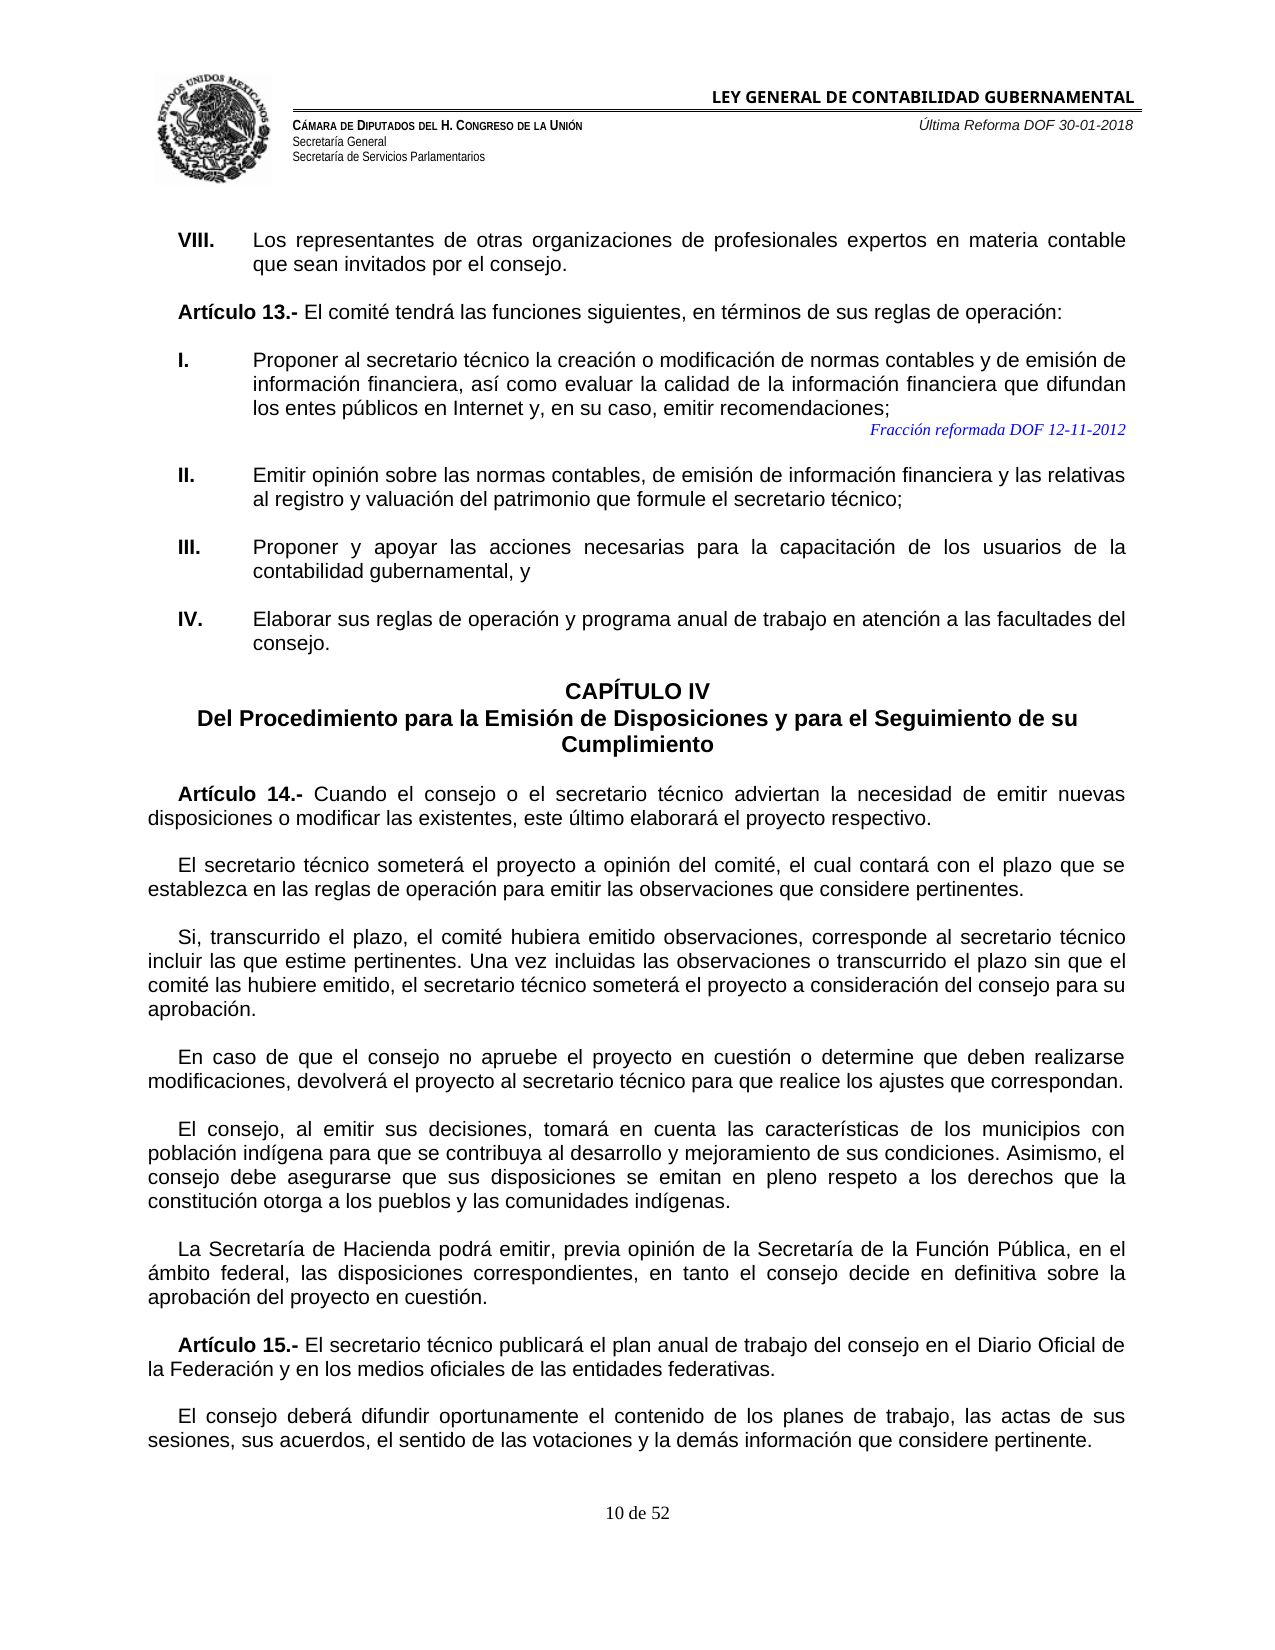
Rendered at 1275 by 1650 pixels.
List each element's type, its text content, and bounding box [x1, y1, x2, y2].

text CAPÍTULO IV [148, 678, 1127, 705]
text El consejo, al emitir sus decisiones, tomará en cuenta las características de los municipios con población indígena para que se contribuya al desarrollo y mejoramiento de sus condiciones. Asimismo, el consejo debe asegurarse que sus disposiciones se emitan en pleno respeto a los derechos que la constitución otorga a los pueblos y las comunidades indígenas. [148, 1117, 1127, 1213]
text II. Emitir opinión sobre las normas contables, de emisión de información financiera y las relativas al registro y valuación del patrimonio que formule el secretario técnico; [178, 463, 1127, 511]
text El consejo deberá difundir oportunamente el contenido de los planes de trabajo, las actas de sus sesiones, sus acuerdos, el sentido de las votaciones y la demás información que considere pertinente. [148, 1404, 1127, 1452]
text En caso de que el consejo no apruebe el proyecto en cuestión o determine que deben realizarse modificaciones, devolverá el proyecto al secretario técnico para que realice los ajustes que correspondan. [148, 1045, 1127, 1093]
text Artículo 14.- Cuando el consejo o el secretario técnico adviertan la necesidad de emitir nuevas disposiciones o modificar las existentes, este último elaborará el proyecto respectivo. [148, 781, 1127, 829]
text VIII. Los representantes de otras organizaciones de profesionales expertos en materia contable que sean invitados por el consejo. [178, 228, 1127, 276]
text La Secretaría de Hacienda podrá emitir, previa opinión de la Secretaría de la Función Pública, en el ámbito federal, las disposiciones correspondientes, en tanto el consejo decide en definitiva sobre la aprobación del proyecto en cuestión. [148, 1237, 1127, 1308]
text Artículo 13.- El comité tendrá las funciones siguientes, en términos de sus reglas de operación: [148, 300, 1127, 324]
text El secretario técnico someterá el proyecto a opinión del comité, el cual contará con el plazo que se establezca en las reglas de operación para emitir las observaciones que considere pertinentes. [148, 853, 1127, 901]
text Fracción reformada DOF 12-11-2012 [148, 419, 1127, 439]
text Del Procedimiento para la Emisión de Disposiciones y para el Seguimiento de su Cumplimiento [148, 705, 1127, 757]
text IV. Elaborar sus reglas de operación y programa anual de trabajo en atención a las facultades del consejo. [178, 606, 1127, 654]
text I. Proponer al secretario técnico la creación o modificación de normas contables y de emisión de información financiera, así como evaluar la calidad de la información financiera que difundan los entes públicos en Internet y, en su caso, emitir recomendaciones; [178, 348, 1127, 419]
text Si, transcurrido el plazo, el comité hubiera emitido observaciones, corresponde al secretario técnico incluir las que estime pertinentes. Una vez incluidas las observaciones o transcurrido el plazo sin que el comité las hubiere emitido, el secretario técnico someterá el proyecto a consideración del consejo para su aprobación. [148, 925, 1127, 1021]
text III. Proponer y apoyar las acciones necesarias para la capacitación de los usuarios de la contabilidad gubernamental, y [178, 534, 1127, 582]
text Artículo 15.- El secretario técnico publicará el plan anual de trabajo del consejo en el Diario Oficial de la Federación y en los medios oficiales de las entidades federativas. [148, 1332, 1127, 1380]
